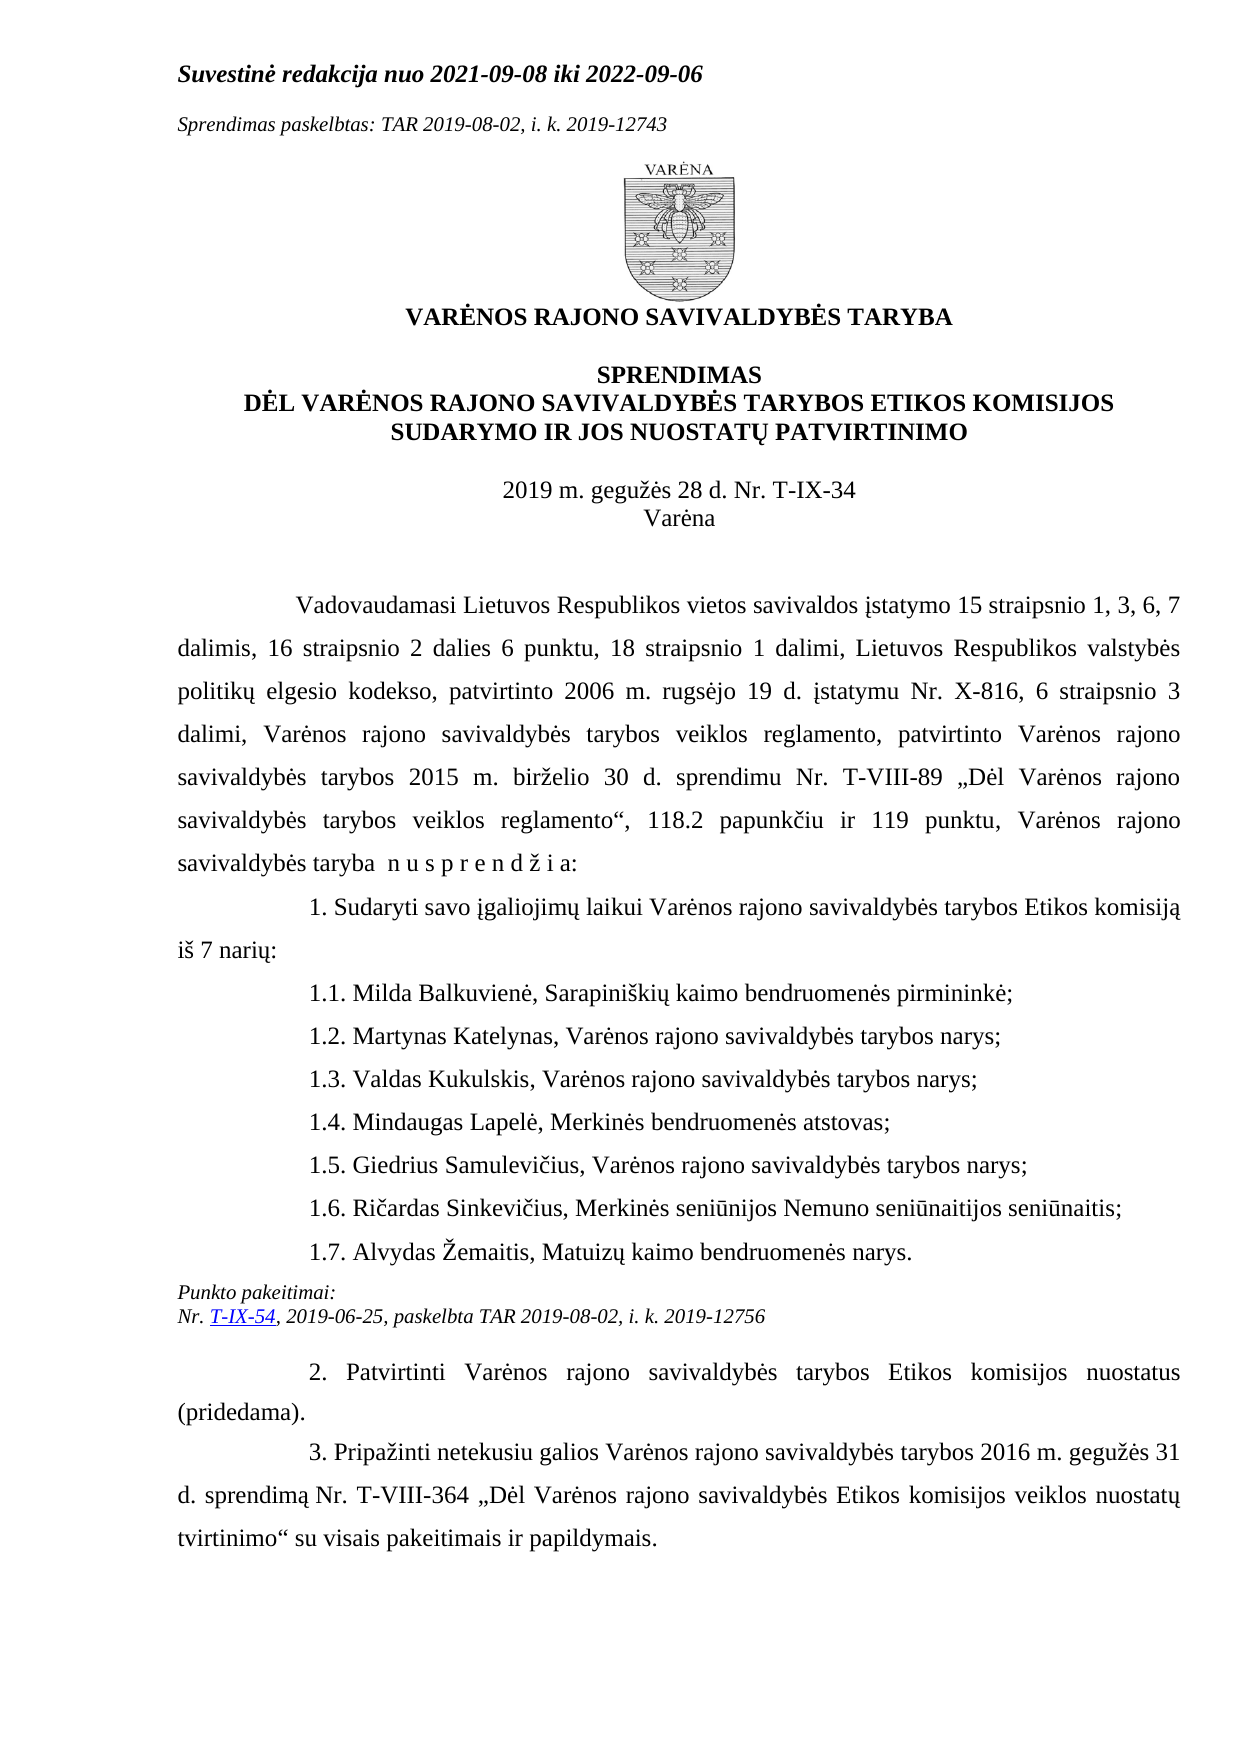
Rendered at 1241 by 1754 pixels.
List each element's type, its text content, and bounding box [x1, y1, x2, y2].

text 1.6. Ričardas Sinkevičius, Merkinės seniūnijos Nemuno seniūnaitijos seniūnaitis; [177, 1193, 1181, 1222]
text 1. Sudaryti savo įgaliojimų laikui Varėnos rajono savivaldybės tarybos Etikos komisiją iš 7 narių: [177, 892, 1181, 963]
text Nr. T-IX-54, 2019-06-25, paskelbta TAR 2019-08-02, i. k. 2019-12756 [177, 1304, 1181, 1328]
text 1.1. Milda Balkuvienė, Sarapiniškių kaimo bendruomenės pirmininkė; [177, 978, 1181, 1007]
text 3. Pripažinti netekusiu galios Varėnos rajono savivaldybės tarybos 2016 m. gegužės 31 d. sprendimą Nr. T-VIII-364 „Dėl Varėnos rajono savivaldybės Etikos komisijos veiklos nuostatų tvirtinimo“ su visais pakeitimais ir papildymais. [177, 1437, 1181, 1552]
text 1.5. Giedrius Samulevičius, Varėnos rajono savivaldybės tarybos narys; [177, 1150, 1181, 1179]
text Punkto pakeitimai: [177, 1280, 1181, 1304]
text Vadovaudamasi Lietuvos Respublikos vietos savivaldos įstatymo 15 straipsnio 1, 3, 6, 7 dalimis, 16 straipsnio 2 dalies 6 punktu, 18 straipsnio 1 dalimi, Lietuvos Respublikos valstybės politikų elgesio kodekso, patvirtinto 2006 m. rugsėjo 19 d. įstatymu Nr. X-816, 6 straipsnio 3 dalimi, Varėnos rajono savivaldybės tarybos veiklos reglamento, patvirtinto Varėnos rajono savivaldybės tarybos 2015 m. birželio 30 d. sprendimu Nr. T-VIII-89 „Dėl Varėnos rajono savivaldybės tarybos veiklos reglamento“, 118.2 papunkčiu ir 119 punktu, Varėnos rajono savivaldybės taryba n u s p r e n d ž i a: [177, 590, 1181, 877]
text 2. Patvirtinti Varėnos rajono savivaldybės tarybos Etikos komisijos nuostatus (pridedama). [177, 1357, 1181, 1426]
text VARĖNOS RAJONO SAVIVALDYBĖS TARYBA [177, 302, 1181, 331]
text SPRENDIMAS [177, 360, 1181, 388]
text 1.4. Mindaugas Lapelė, Merkinės bendruomenės atstovas; [177, 1107, 1181, 1136]
text 1.7. Alvydas Žemaitis, Matuizų kaimo bendruomenės narys. [177, 1237, 1181, 1265]
text 1.2. Martynas Katelynas, Varėnos rajono savivaldybės tarybos narys; [177, 1021, 1181, 1050]
text Suvestinė redakcija nuo 2021-09-08 iki 2022-09-06 [177, 59, 1181, 88]
text 1.3. Valdas Kukulskis, Varėnos rajono savivaldybės tarybos narys; [177, 1064, 1181, 1093]
text 2019 m. gegužės 28 d. Nr. T-IX-34 [177, 475, 1181, 503]
text Varėna [177, 503, 1181, 532]
text Sprendimas paskelbtas: TAR 2019-08-02, i. k. 2019-12743 [177, 112, 1181, 136]
text DĖL VARĖNOS RAJONO SAVIVALDYBĖS TARYBOS ETIKOS KOMISIJOS SUDARYMO IR JOS NUOSTATŲ PATVIRTINIMO [177, 388, 1181, 446]
